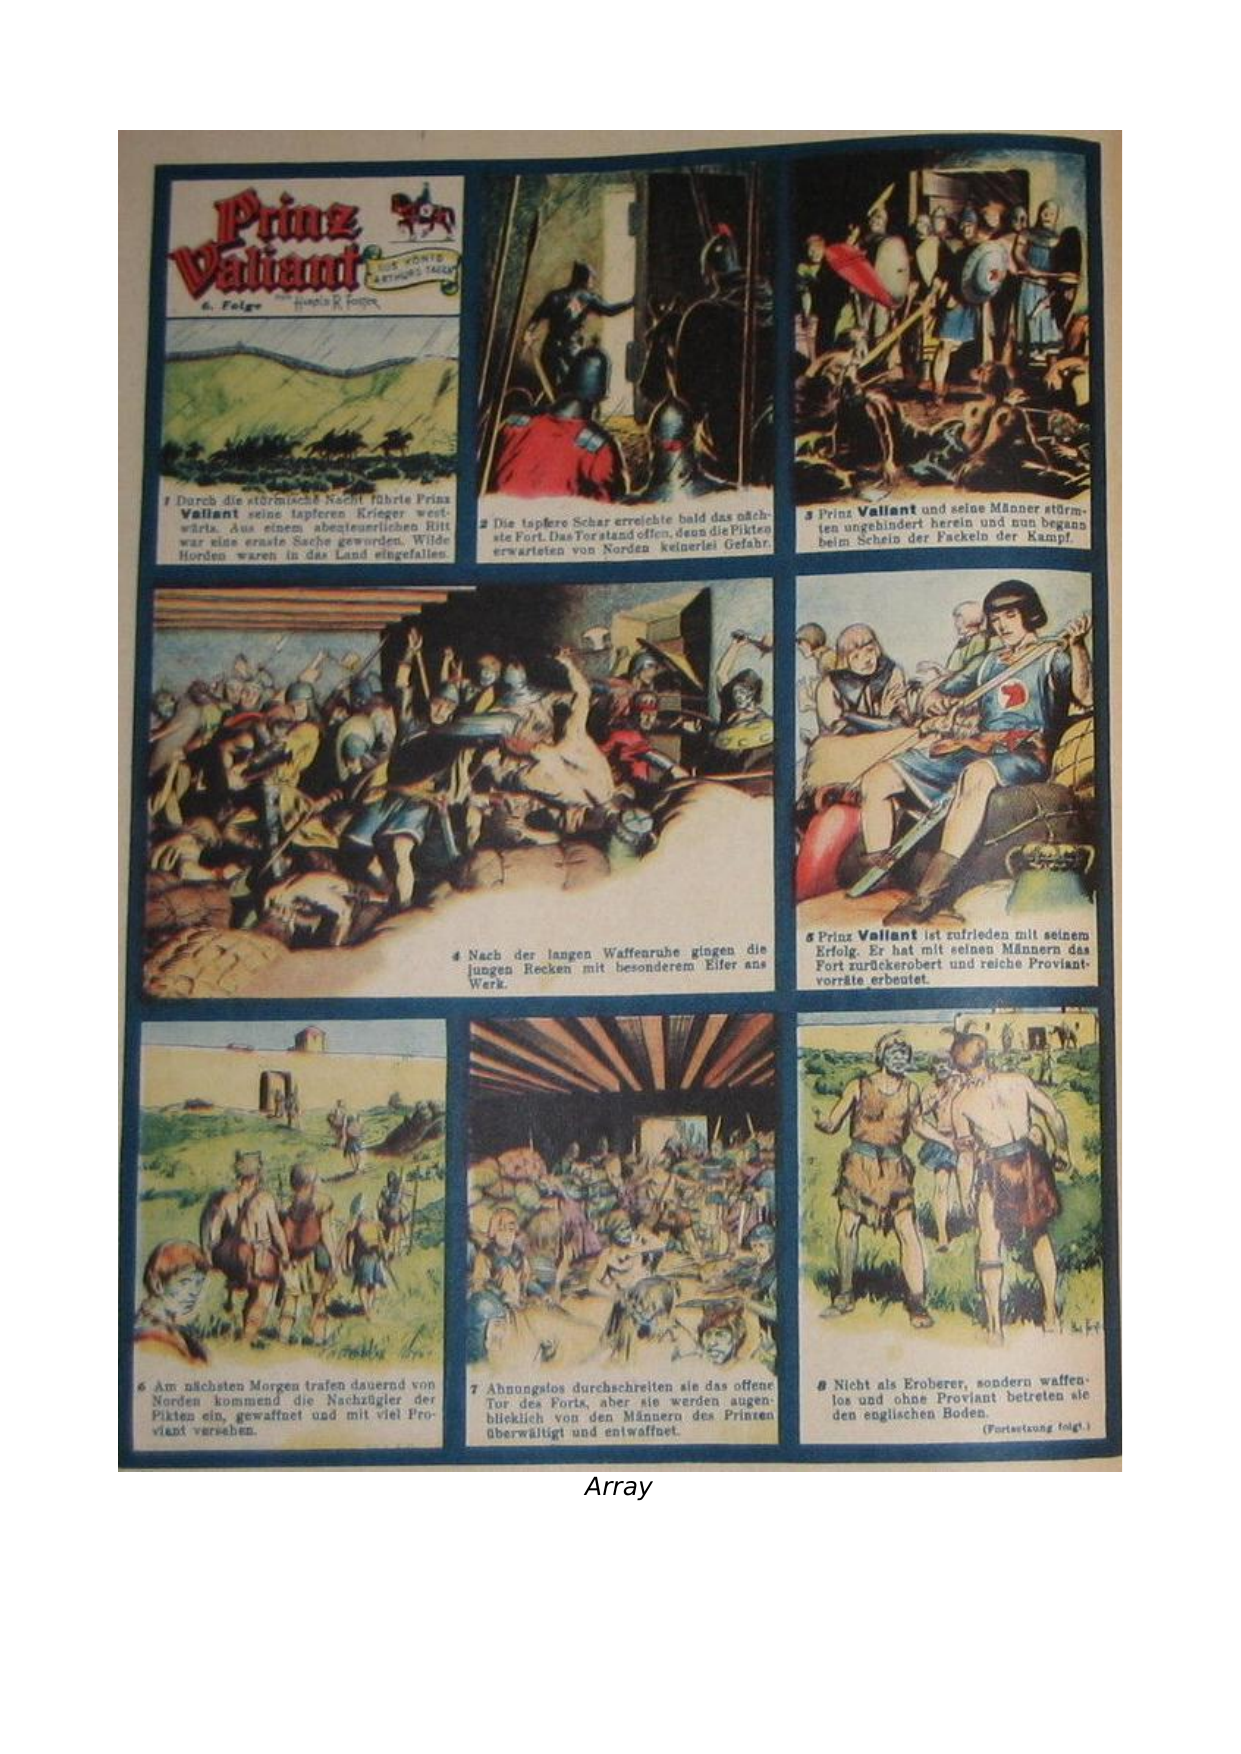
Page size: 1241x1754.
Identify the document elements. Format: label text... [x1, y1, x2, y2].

picture [118, 130, 1123, 1472]
text Array [118, 1472, 1122, 1501]
